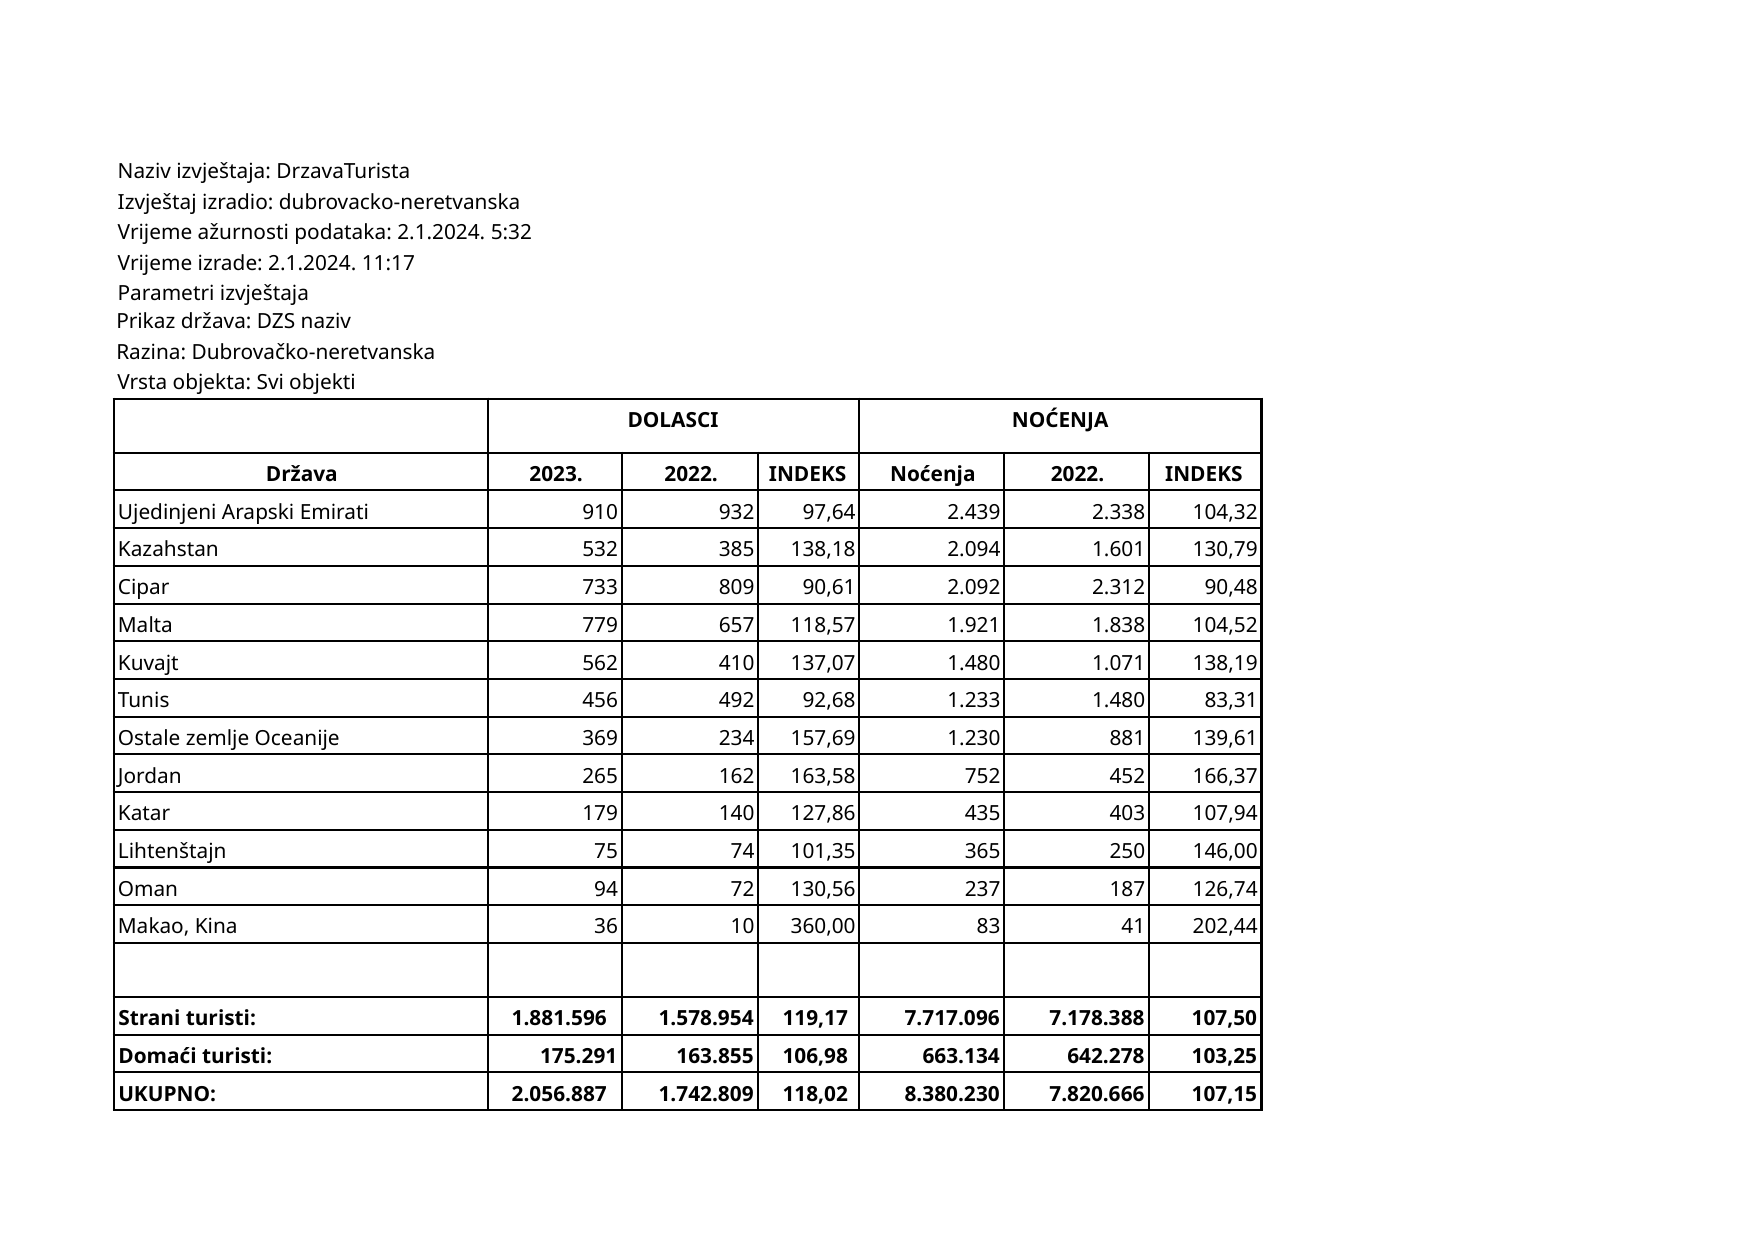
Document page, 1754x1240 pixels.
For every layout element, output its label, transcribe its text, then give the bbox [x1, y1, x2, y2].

table_cell 127,86 [759, 793, 858, 829]
table_cell 106,98 [759, 1036, 858, 1071]
table_cell 2.056.887 [489, 1073, 621, 1109]
table_cell 492 [623, 680, 757, 716]
table_cell 234 [623, 718, 757, 753]
table_cell 175.291 [489, 1036, 621, 1071]
table_cell 162 [623, 755, 757, 791]
table_cell 452 [1005, 755, 1148, 791]
table_cell 369 [489, 718, 621, 753]
table_cell 137,07 [759, 642, 858, 678]
table_cell 8.380.230 [860, 1073, 1003, 1109]
table_cell 101,35 [759, 831, 858, 866]
table_cell [623, 944, 757, 996]
table_cell 104,32 [1150, 491, 1260, 527]
table_cell 36 [489, 906, 621, 942]
table_cell 104,52 [1150, 605, 1260, 640]
table_cell Katar [115, 793, 487, 829]
table_cell 2022. [623, 454, 757, 489]
table_cell 126,74 [1150, 869, 1260, 904]
table_cell Cipar [115, 567, 487, 602]
table_cell 932 [623, 491, 757, 527]
table_cell 385 [623, 529, 757, 565]
table_cell [1150, 944, 1260, 996]
table_cell 7.717.096 [860, 998, 1003, 1033]
table_cell 2.094 [860, 529, 1003, 565]
table_cell Lihtenštajn [115, 831, 487, 866]
table_cell 138,19 [1150, 642, 1260, 678]
table_cell 138,18 [759, 529, 858, 565]
table_cell 103,25 [1150, 1036, 1260, 1071]
table_cell 403 [1005, 793, 1148, 829]
table_cell 910 [489, 491, 621, 527]
table_cell 642.278 [1005, 1036, 1148, 1071]
table_cell 1.480 [1005, 680, 1148, 716]
table_cell 1.881.596 [489, 998, 621, 1033]
table_cell 179 [489, 793, 621, 829]
table_cell [115, 944, 487, 996]
table_cell Ostale zemlje Oceanije [115, 718, 487, 753]
table_cell 1.230 [860, 718, 1003, 753]
table_cell Makao, Kina [115, 906, 487, 942]
subtitle Vrsta objekta: Svi objekti [117, 367, 1604, 396]
table_cell [489, 944, 621, 996]
table_cell 410 [623, 642, 757, 678]
table_header NOĆENJA [1004, 400, 1149, 452]
table_cell 163.855 [623, 1036, 757, 1071]
table_cell 657 [623, 605, 757, 640]
table_cell 118,02 [759, 1073, 858, 1109]
table_cell Domaći turisti: [115, 1036, 487, 1071]
table_cell 2.439 [860, 491, 1003, 527]
table_cell 139,61 [1150, 718, 1260, 753]
table_cell 237 [860, 869, 1003, 904]
table_cell Kuvajt [115, 642, 487, 678]
table_cell Oman [115, 869, 487, 904]
table_cell 107,15 [1150, 1073, 1260, 1109]
table_cell 72 [623, 869, 757, 904]
table_cell 90,48 [1150, 567, 1260, 602]
table_cell 94 [489, 869, 621, 904]
table_cell 779 [489, 605, 621, 640]
table_cell 1.233 [860, 680, 1003, 716]
table_cell 265 [489, 755, 621, 791]
table_cell 562 [489, 642, 621, 678]
table_cell 365 [860, 831, 1003, 866]
table_cell 7.820.666 [1005, 1073, 1148, 1109]
table_cell 75 [489, 831, 621, 866]
table_cell 146,00 [1150, 831, 1260, 866]
text Razina: Dubrovačko-neretvanska [116, 337, 1604, 365]
text Prikaz država: DZS naziv [116, 306, 1604, 335]
table_cell 881 [1005, 718, 1148, 753]
table_header [758, 400, 858, 452]
table_header DOLASCI [489, 400, 758, 452]
table_cell 202,44 [1150, 906, 1260, 942]
table_cell UKUPNO: [115, 1073, 487, 1109]
table_cell 752 [860, 755, 1003, 791]
table_cell Malta [115, 605, 487, 640]
table_cell 107,50 [1150, 998, 1260, 1033]
table_cell 1.601 [1005, 529, 1148, 565]
table_cell 83 [860, 906, 1003, 942]
table_cell 663.134 [860, 1036, 1003, 1071]
table_cell INDEKS [1150, 454, 1260, 489]
table_cell 97,64 [759, 491, 858, 527]
table_cell 1.578.954 [623, 998, 757, 1033]
table_cell Ujedinjeni Arapski Emirati [115, 491, 487, 527]
table_cell 163,58 [759, 755, 858, 791]
table_cell 118,57 [759, 605, 858, 640]
table_cell 435 [860, 793, 1003, 829]
table_cell 2.312 [1005, 567, 1148, 602]
table_cell 1.921 [860, 605, 1003, 640]
table_cell 2.338 [1005, 491, 1148, 527]
table_cell 92,68 [759, 680, 858, 716]
table_cell 733 [489, 567, 621, 602]
table_cell 1.742.809 [623, 1073, 757, 1109]
table_header [860, 400, 1004, 452]
table_cell [860, 944, 1003, 996]
table_cell 107,94 [1150, 793, 1260, 829]
table_cell 187 [1005, 869, 1148, 904]
table_cell 1.838 [1005, 605, 1148, 640]
table_cell 130,79 [1150, 529, 1260, 565]
table_cell 2022. [1005, 454, 1148, 489]
table_cell Kazahstan [115, 529, 487, 565]
table_cell 157,69 [759, 718, 858, 753]
table_cell INDEKS [759, 454, 858, 489]
table_header [115, 400, 487, 452]
table_cell 456 [489, 680, 621, 716]
table_cell [759, 944, 858, 996]
table_cell 166,37 [1150, 755, 1260, 791]
table_cell 83,31 [1150, 680, 1260, 716]
table_cell 41 [1005, 906, 1148, 942]
table_cell Noćenja [860, 454, 1003, 489]
table_cell 74 [623, 831, 757, 866]
table_cell Država [115, 454, 487, 489]
table_cell 2.092 [860, 567, 1003, 602]
table_cell Jordan [115, 755, 487, 791]
table_cell 130,56 [759, 869, 858, 904]
table_cell 1.480 [860, 642, 1003, 678]
table_cell 7.178.388 [1005, 998, 1148, 1033]
table_cell Tunis [115, 680, 487, 716]
table_cell 119,17 [759, 998, 858, 1033]
table_cell 532 [489, 529, 621, 565]
table_cell 250 [1005, 831, 1148, 866]
table_cell 360,00 [759, 906, 858, 942]
table_cell 90,61 [759, 567, 858, 602]
table_cell Strani turisti: [115, 998, 487, 1033]
table_cell 140 [623, 793, 757, 829]
table_header [1149, 400, 1260, 452]
table_cell 1.071 [1005, 642, 1148, 678]
table_cell [1005, 944, 1148, 996]
table_cell 2023. [489, 454, 621, 489]
table_cell 10 [623, 906, 757, 942]
table_cell 809 [623, 567, 757, 602]
